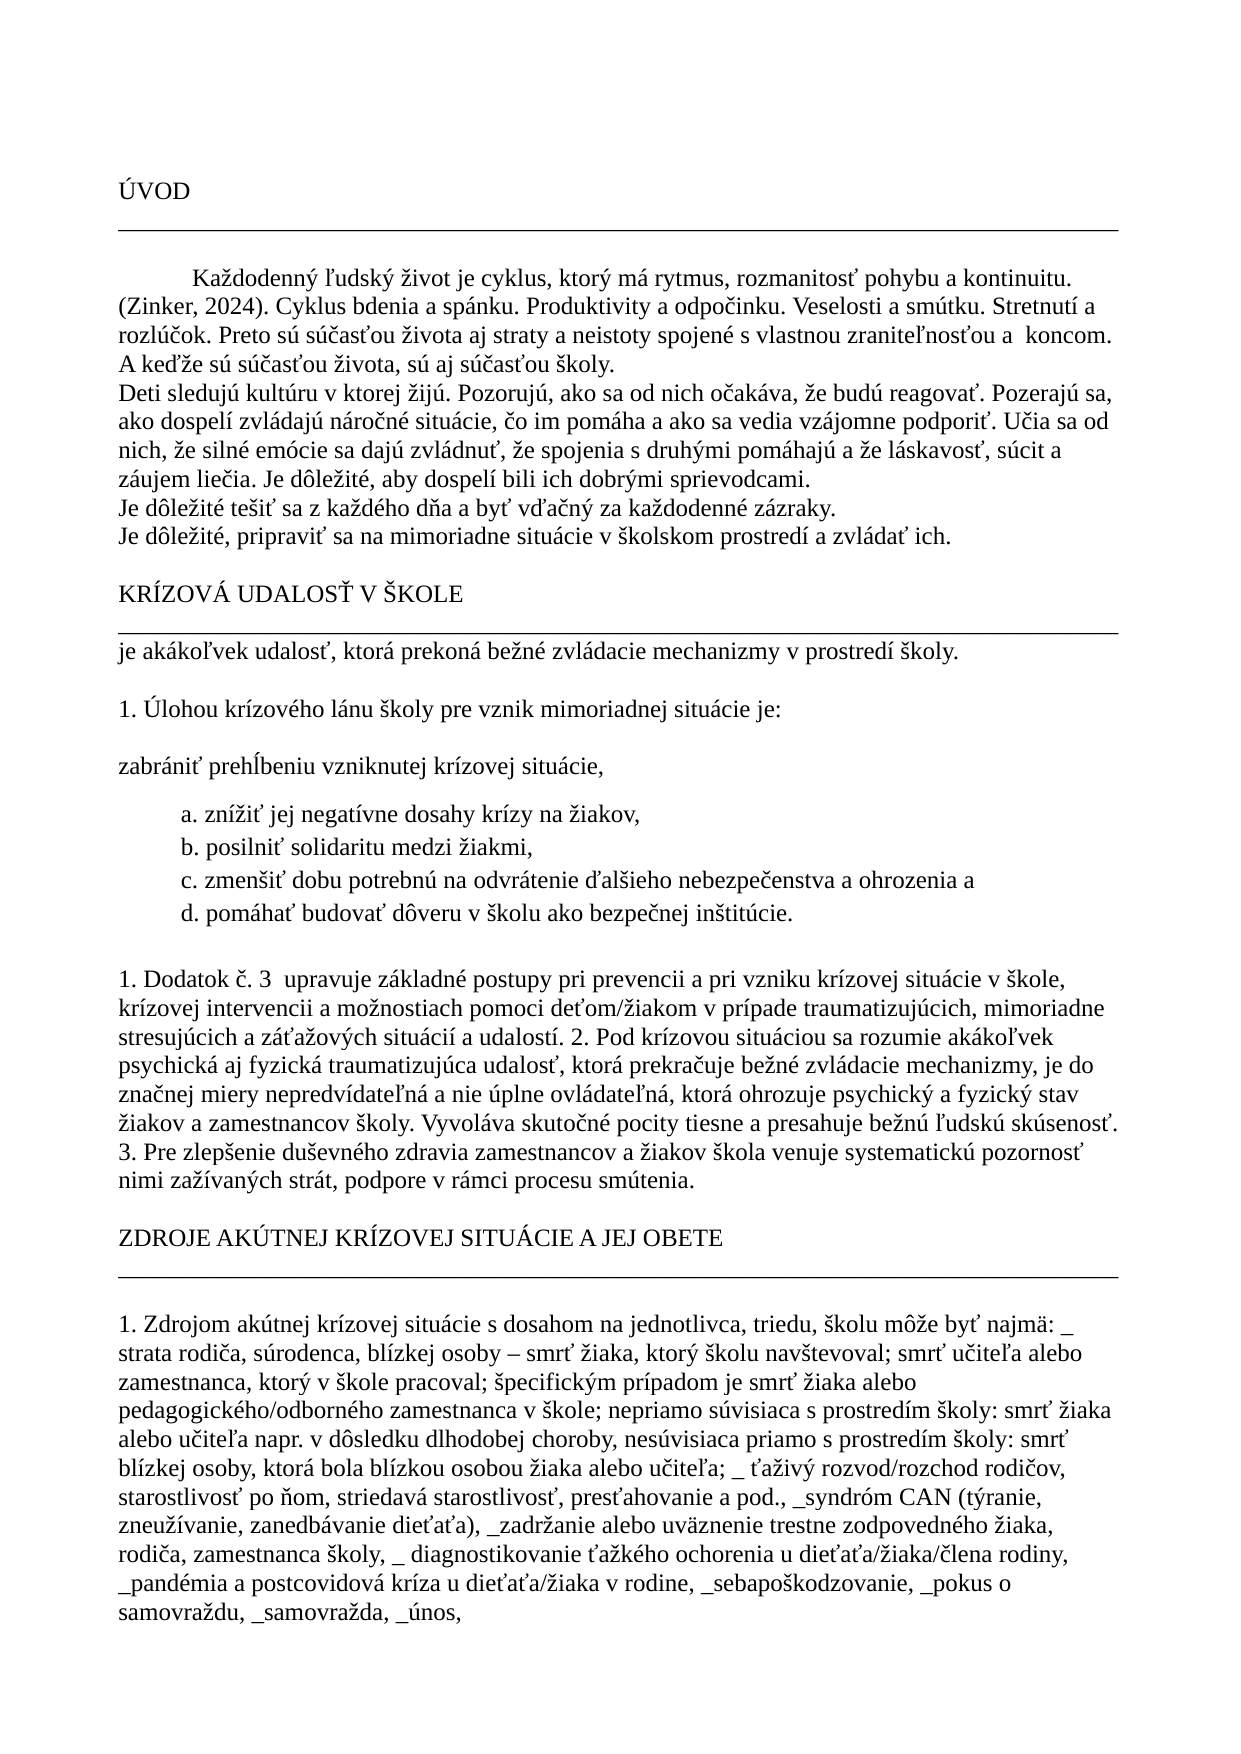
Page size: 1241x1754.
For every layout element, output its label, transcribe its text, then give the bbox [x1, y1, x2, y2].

text ÚVOD ________________________________________________________________________________ Každodenný ľudský život je cyklus, ktorý má rytmus, rozmanitosť pohybu a kontinuitu. (Zinker, 2024). Cyklus bdenia a spánku. Produktivity a odpočinku. Veselosti a smútku. Stretnutí a rozlúčok. Preto sú súčasťou života aj straty a neistoty spojené s vlastnou zraniteľnosťou a koncom. A keďže sú súčasťou života, sú aj súčasťou školy. Deti sledujú kultúru v ktorej žijú. Pozorujú, ako sa od nich očakáva, že budú reagovať. Pozerajú sa, ako dospelí zvládajú náročné situácie, čo im pomáha a ako sa vedia vzájomne podporiť. Učia sa od nich, že silné emócie sa dajú zvládnuť, že spojenia s druhými pomáhajú a že láskavosť, súcit a záujem liečia. Je dôležité, aby dospelí bili ich dobrými sprievodcami. Je dôležité tešiť sa z každého dňa a byť vďačný za každodenné zázraky. Je dôležité, pripraviť sa na mimoriadne situácie v školskom prostredí a zvládať ich. [118, 176, 1122, 550]
list posilniť solidaritu medzi žiakmi, [181, 832, 1122, 861]
list zmenšiť dobu potrebnú na odvrátenie ďalšieho nebezpečenstva a ohrozenia a [181, 865, 1122, 894]
text KRÍZOVÁ UDALOSŤ V ŠKOLE ________________________________________________________________________________ je akákoľvek udalosť, ktorá prekoná bežné zvládacie mechanizmy v prostredí školy. [118, 579, 1122, 665]
text ZDROJE AKÚTNEJ KRÍZOVEJ SITUÁCIE A JEJ OBETE ________________________________________________________________________________ [118, 1223, 1122, 1280]
text zabrániť prehĺbeniu vzniknutej krízovej situácie, [118, 751, 1122, 780]
text 1. Úlohou krízového lánu školy pre vznik mimoriadnej situácie je: [118, 694, 1122, 723]
text 1. Zdrojom akútnej krízovej situácie s dosahom na jednotlivca, triedu, školu môže byť najmä: _ strata rodiča, súrodenca, blízkej osoby – smrť žiaka, ktorý školu navštevoval; smrť učiteľa alebo zamestnanca, ktorý v škole pracoval; špecifickým prípadom je smrť žiaka alebo pedagogického/odborného zamestnanca v škole; nepriamo súvisiaca s prostredím školy: smrť žiaka alebo učiteľa napr. v dôsledku dlhodobej choroby, nesúvisiaca priamo s prostredím školy: smrť blízkej osoby, ktorá bola blízkou osobou žiaka alebo učiteľa; _ ťaživý rozvod/rozchod rodičov, starostlivosť po ňom, striedavá starostlivosť, presťahovanie a pod., _syndróm CAN (týranie, zneužívanie, zanedbávanie dieťaťa), _zadržanie alebo uväznenie trestne zodpovedného žiaka, rodiča, zamestnanca školy, _ diagnostikovanie ťažkého ochorenia u dieťaťa/žiaka/člena rodiny, _pandémia a postcovidová kríza u dieťaťa/žiaka v rodine, _sebapoškodzovanie, _pokus o samovraždu, _samovražda, _únos, [118, 1309, 1122, 1625]
text 1. Dodatok č. 3 upravuje základné postupy pri prevencii a pri vzniku krízovej situácie v škole, krízovej intervencii a možnostiach pomoci deťom/žiakom v prípade traumatizujúcich, mimoriadne stresujúcich a záťažových situácií a udalostí. 2. Pod krízovou situáciou sa rozumie akákoľvek psychická aj fyzická traumatizujúca udalosť, ktorá prekračuje bežné zvládacie mechanizmy, je do značnej miery nepredvídateľná a nie úplne ovládateľná, ktorá ohrozuje psychický a fyzický stav žiakov a zamestnancov školy. Vyvoláva skutočné pocity tiesne a presahuje bežnú ľudskú skúsenosť. 3. Pre zlepšenie duševného zdravia zamestnancov a žiakov škola venuje systematickú pozornosť nimi zažívaných strát, podpore v rámci procesu smútenia. [118, 964, 1122, 1194]
list pomáhať budovať dôveru v školu ako bezpečnej inštitúcie. [181, 898, 1122, 927]
list znížiť jej negatívne dosahy krízy na žiakov, [181, 799, 1122, 828]
